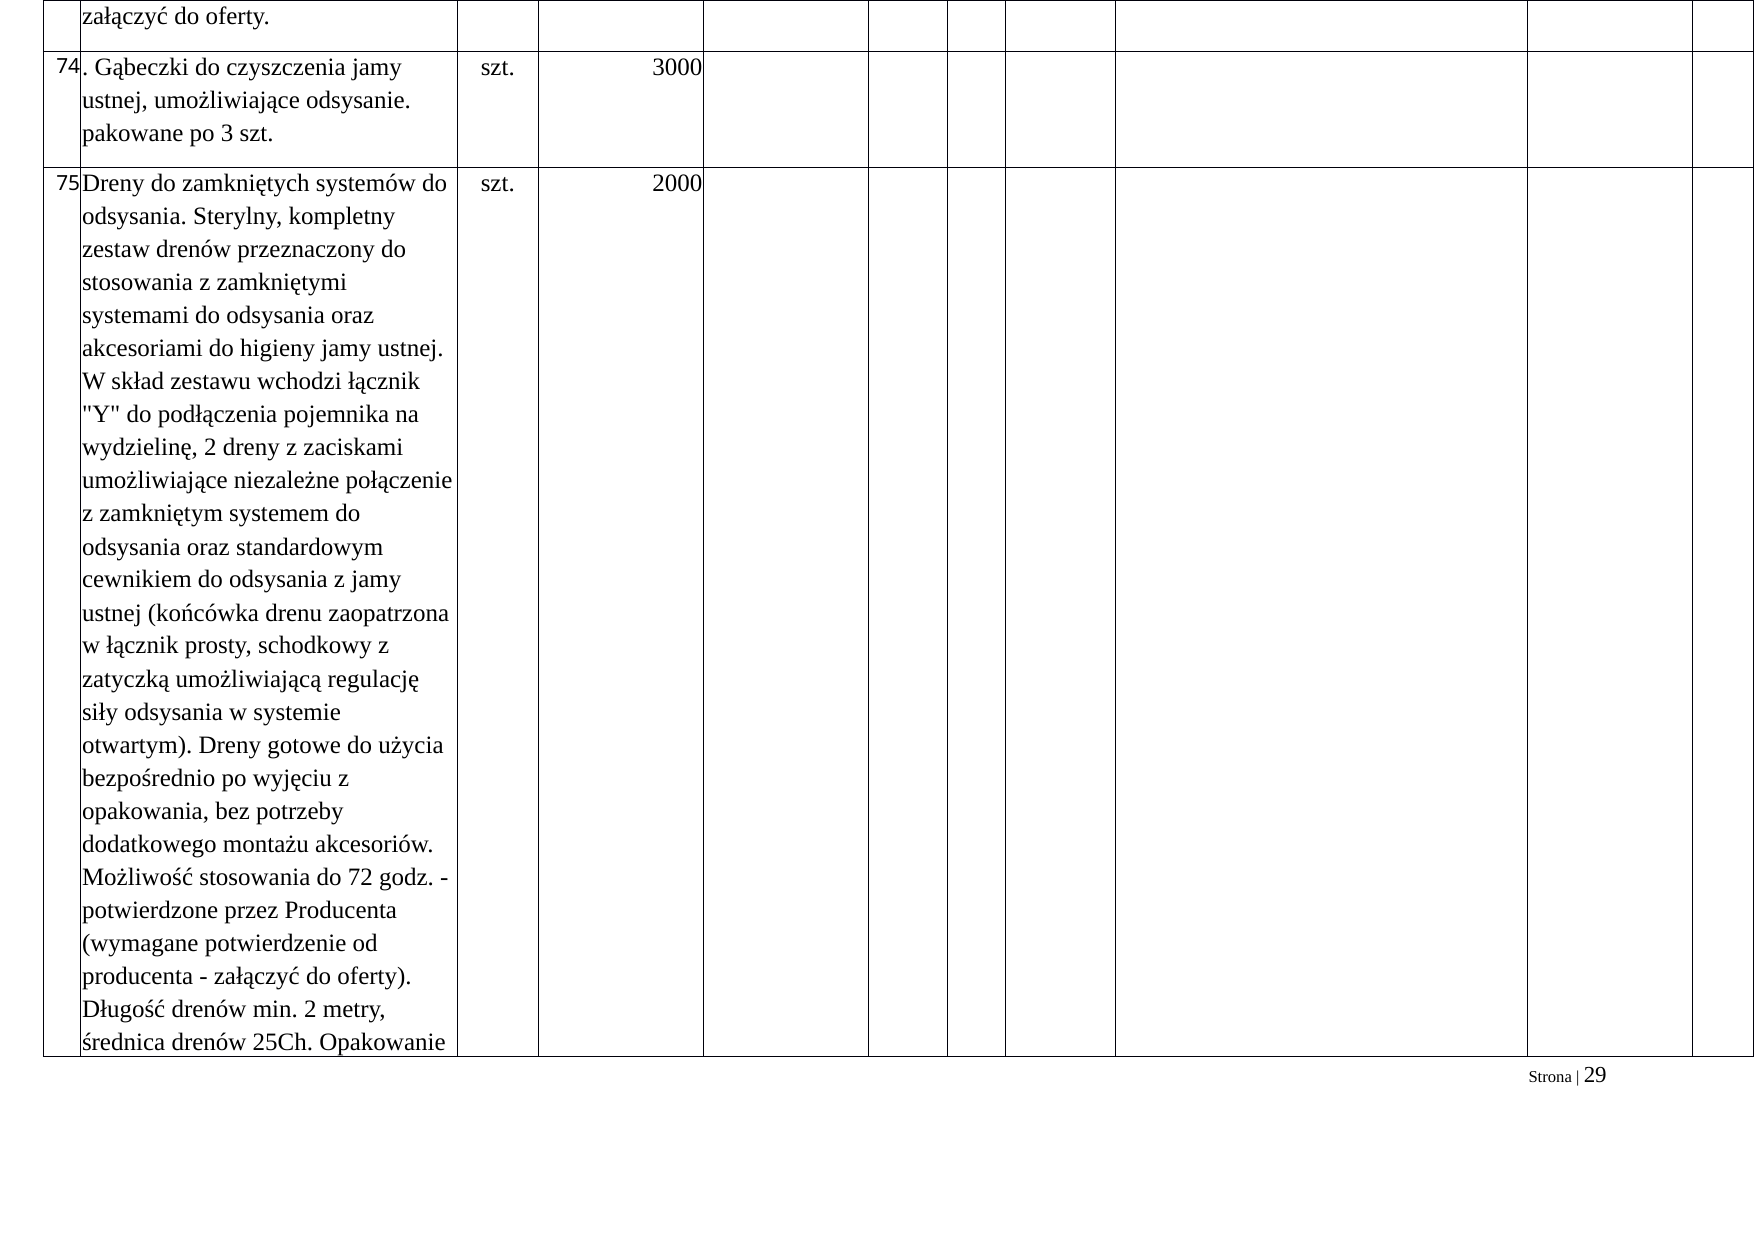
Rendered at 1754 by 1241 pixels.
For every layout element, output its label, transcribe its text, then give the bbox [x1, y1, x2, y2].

table_cell szt. [458, 168, 538, 1056]
table_cell [948, 52, 1005, 167]
table_cell Dreny do zamkniętych systemów do odsysania. Sterylny, kompletny zestaw drenów przeznaczony do stosowania z zamkniętymi systemami do odsysania oraz akcesoriami do higieny jamy ustnej. W skład zestawu wchodzi łącznik "Y" do podłączenia pojemnika na wydzielinę, 2 dreny z zaciskami umożliwiające niezależne połączenie z zamkniętym systemem do odsysania oraz standardowym cewnikiem do odsysania z jamy ustnej (końcówka drenu zaopatrzona w łącznik prosty, schodkowy z zatyczką umożliwiającą regulację siły odsysania w systemie otwartym). Dreny gotowe do użycia bezpośrednio po wyjęciu z opakowania, bez potrzeby dodatkowego montażu akcesoriów. Możliwość stosowania do 72 godz. - potwierdzone przez Producenta (wymagane potwierdzenie od producenta - załączyć do oferty). Długość drenów min. 2 metry, średnica drenów 25Ch. Opakowanie [81, 168, 457, 1056]
table_cell 74 [44, 52, 80, 167]
table_cell [1006, 1, 1115, 51]
table_cell [1693, 52, 1753, 167]
table_cell szt. [458, 52, 538, 167]
table_cell [1528, 1, 1692, 51]
table_cell 3000 [539, 52, 703, 167]
table_cell [1116, 168, 1527, 1056]
table_cell [704, 168, 868, 1056]
table_cell [539, 1, 703, 51]
table_cell [458, 1, 538, 51]
table_cell [1528, 52, 1692, 167]
table_cell - załączyć do oferty. [81, 1, 457, 51]
table_cell . Gąbeczki do czyszczenia jamy ustnej, umożliwiające odsysanie. pakowane po 3 szt. [81, 52, 457, 167]
table_cell [1116, 52, 1527, 167]
table_cell [1006, 168, 1115, 1056]
table_cell [869, 1, 947, 51]
table_cell [704, 1, 868, 51]
table_cell [44, 1, 80, 51]
table_cell [1528, 168, 1692, 1056]
table_cell [948, 168, 1005, 1056]
table_cell [1006, 52, 1115, 167]
table_cell [1693, 168, 1753, 1056]
table_cell [1116, 1, 1527, 51]
table_cell 75 [44, 168, 80, 1056]
table_cell [704, 52, 868, 167]
table_cell [869, 52, 947, 167]
table_cell [948, 1, 1005, 51]
table_cell 2000 [539, 168, 703, 1056]
table_cell [869, 168, 947, 1056]
table_cell [1693, 1, 1753, 51]
